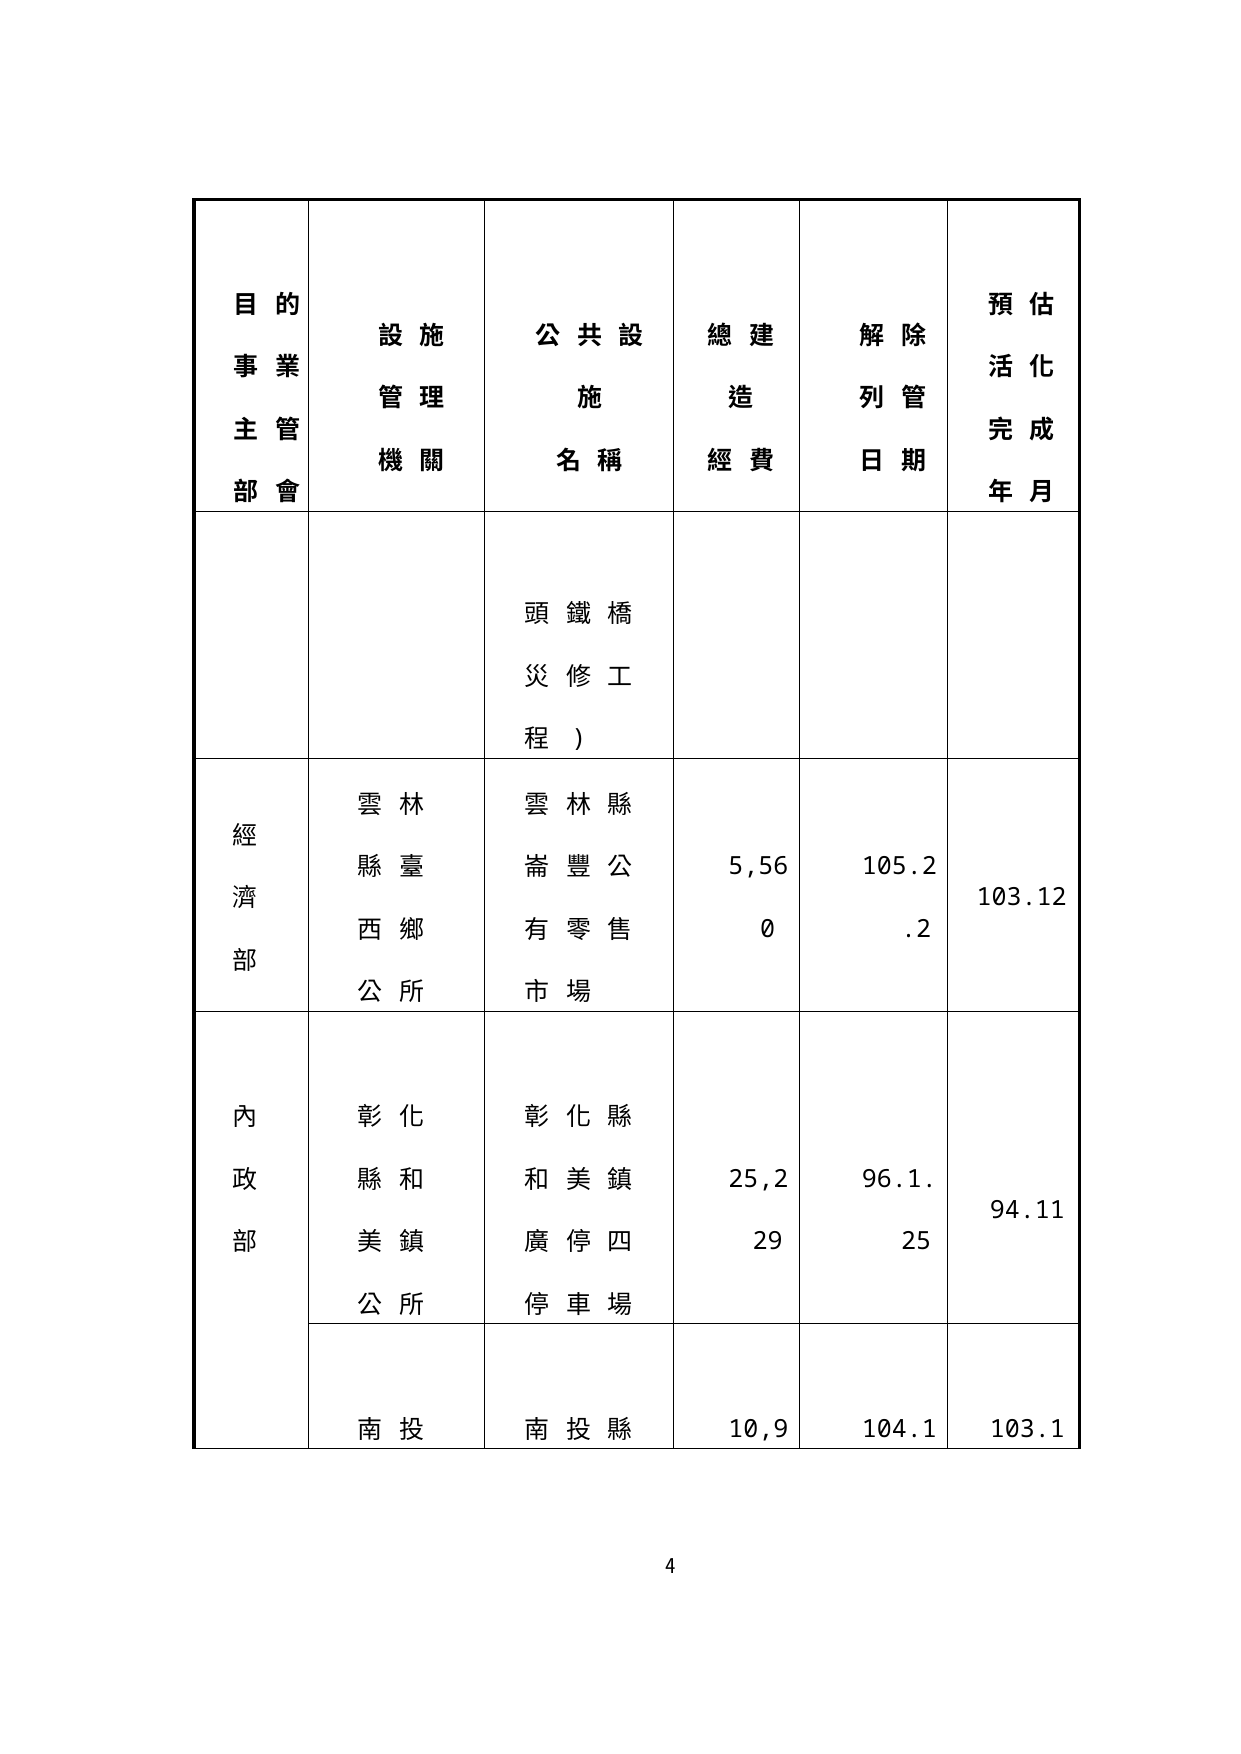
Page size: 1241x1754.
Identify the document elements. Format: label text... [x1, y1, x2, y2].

table_cell 南投縣 [485, 1324, 673, 1448]
table_cell 5,560 [674, 759, 799, 1011]
table_header 總建造 經費 [674, 201, 799, 511]
table_cell 經濟部 [196, 759, 308, 1011]
table_cell 105.2.2 [800, 759, 947, 1011]
table_cell 10,9 [674, 1324, 799, 1448]
table_cell 94.11 [948, 1012, 1078, 1323]
table_header 解除列管 日期 [800, 201, 947, 511]
table_header 目的事業 主管部會 [196, 201, 308, 511]
table_cell 103.1 [948, 1324, 1078, 1448]
table_cell [800, 512, 947, 757]
table_cell 25,229 [674, 1012, 799, 1323]
table_cell 彰化縣和美鎮廣停四停車場 [485, 1012, 673, 1323]
table_cell [674, 512, 799, 757]
table_cell 104.1 [800, 1324, 947, 1448]
table_cell [948, 512, 1078, 757]
table_cell 彰化縣和美鎮公所 [309, 1012, 484, 1323]
table_header 預估活化 完成年月 [948, 201, 1078, 511]
table_cell 雲林縣臺西鄉公所 [309, 759, 484, 1011]
table_cell 內政部 [196, 1012, 308, 1448]
table_cell 雲林縣崙豐公有零售市場 [485, 759, 673, 1011]
table_header 公共設施 名稱 [485, 201, 673, 511]
table_header 設施管理 機關 [309, 201, 484, 511]
table_cell 南投 [309, 1324, 484, 1448]
table_cell [196, 512, 308, 757]
table_cell [309, 512, 484, 757]
table_cell 96.1.25 [800, 1012, 947, 1323]
table_cell 103.12 [948, 759, 1078, 1011]
table_cell 頭鐵橋災修工程) [485, 512, 673, 757]
